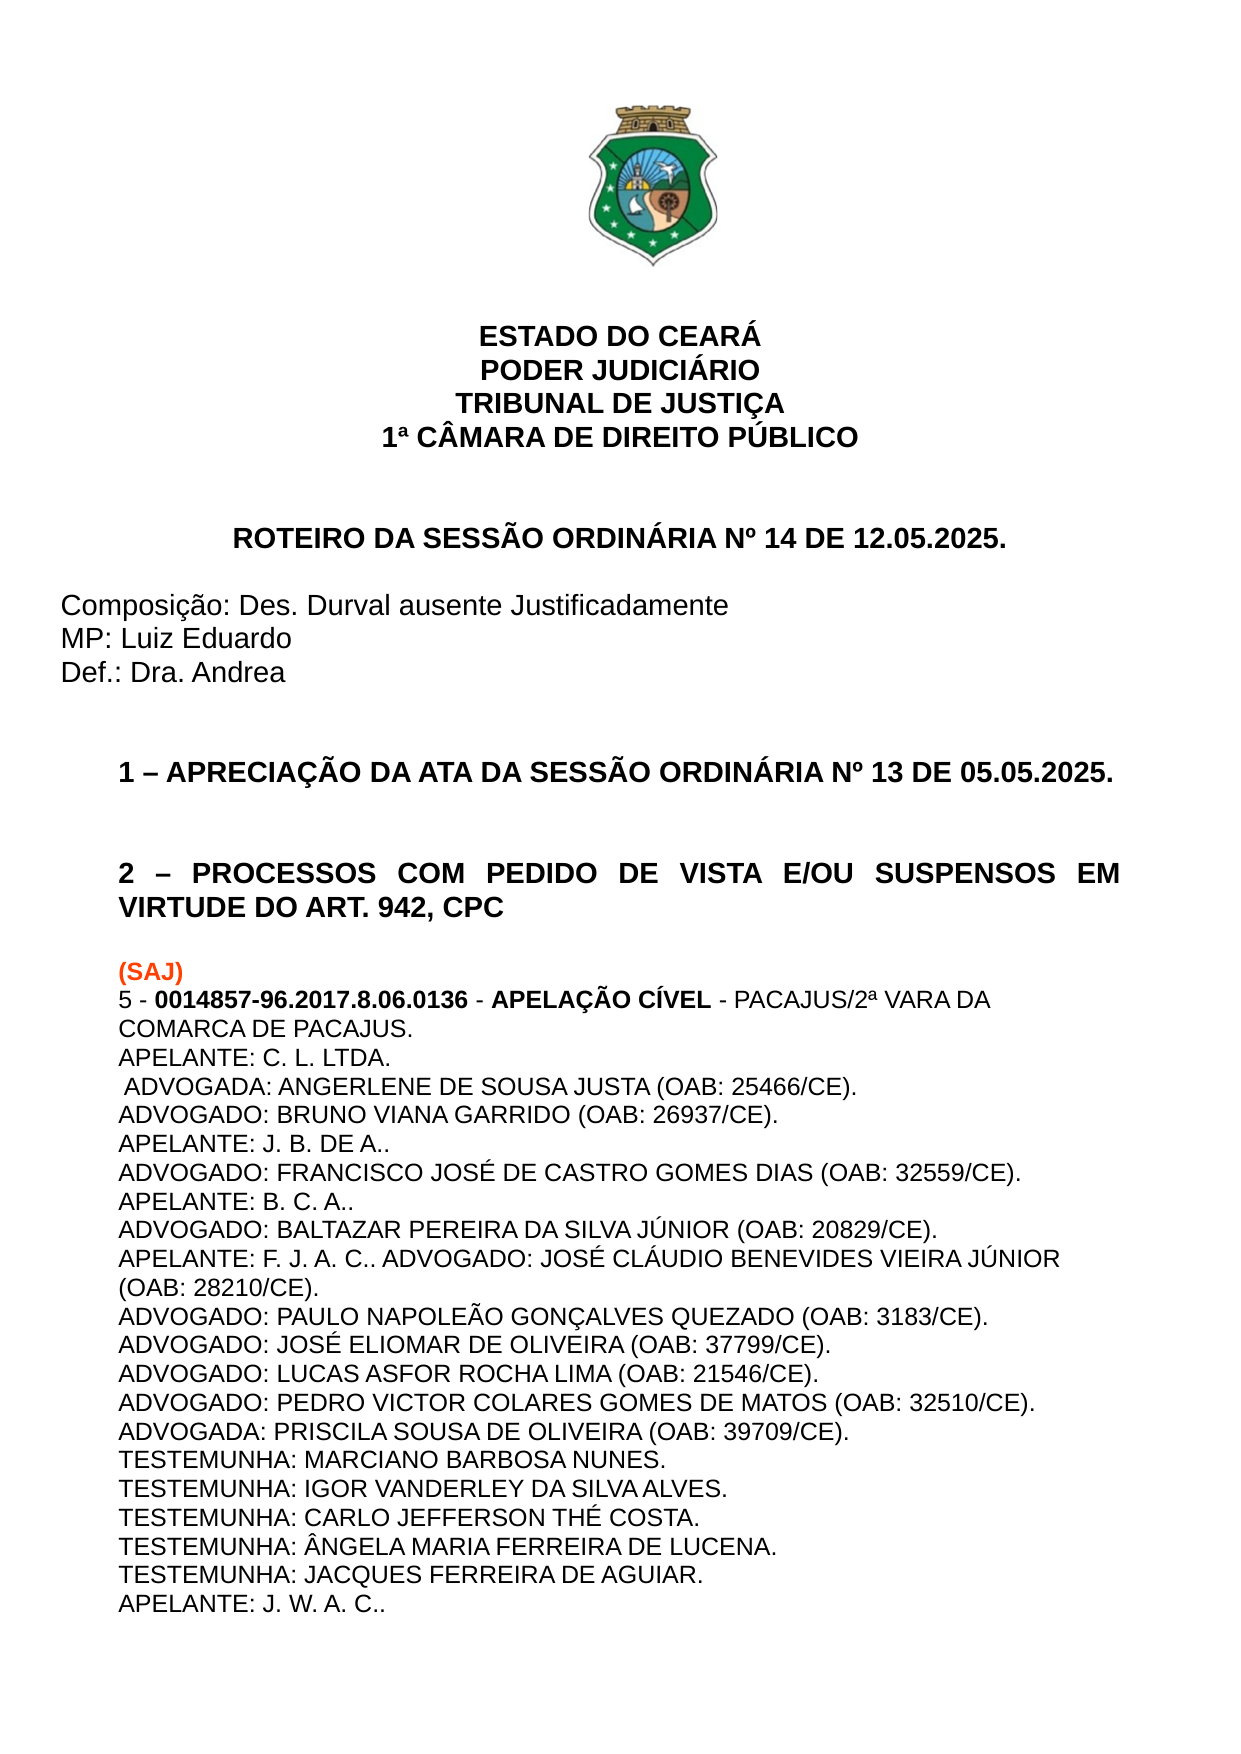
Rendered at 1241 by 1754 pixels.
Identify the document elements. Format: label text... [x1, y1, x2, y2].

text APELANTE: C. L. LTDA. [118, 1043, 1122, 1072]
text APELANTE: J. B. DE A.. [118, 1129, 1122, 1158]
text TESTEMUNHA: ÂNGELA MARIA FERREIRA DE LUCENA. [118, 1532, 1122, 1560]
text 2 – PROCESSOS COM PEDIDO DE VISTA E/OU SUSPENSOS EM VIRTUDE DO ART. 942, CPC [118, 856, 1122, 923]
text ADVOGADO: FRANCISCO JOSÉ DE CASTRO GOMES DIAS (OAB: 32559/CE). [118, 1158, 1122, 1187]
text APELANTE: F. J. A. C.. ADVOGADO: JOSÉ CLÁUDIO BENEVIDES VIEIRA JÚNIOR (OAB: 28210/CE). [118, 1244, 1122, 1302]
text ADVOGADO: PEDRO VICTOR COLARES GOMES DE MATOS (OAB: 32510/CE). ADVOGADA: PRISCILA SOUSA DE OLIVEIRA (OAB: 39709/CE). [118, 1388, 1122, 1445]
text ADVOGADA: ANGERLENE DE SOUSA JUSTA (OAB: 25466/CE). [118, 1072, 1122, 1100]
text TESTEMUNHA: MARCIANO BARBOSA NUNES. [118, 1445, 1122, 1474]
text TESTEMUNHA: CARLO JEFFERSON THÉ COSTA. [118, 1503, 1122, 1532]
text ROTEIRO DA SESSÃO ORDINÁRIA Nº 14 DE 12.05.2025. [118, 521, 1122, 554]
picture [588, 105, 718, 267]
text ADVOGADO: JOSÉ ELIOMAR DE OLIVEIRA (OAB: 37799/CE). [118, 1330, 1122, 1359]
text TRIBUNAL DE JUSTIÇA [118, 386, 1122, 420]
text ADVOGADO: LUCAS ASFOR ROCHA LIMA (OAB: 21546/CE). [118, 1359, 1122, 1388]
text MP: Luiz Eduardo Def.: Dra. Andrea [60, 621, 1122, 688]
text ADVOGADO: PAULO NAPOLEÃO GONÇALVES QUEZADO (OAB: 3183/CE). [118, 1302, 1122, 1330]
text ADVOGADO: BRUNO VIANA GARRIDO (OAB: 26937/CE). [118, 1100, 1122, 1129]
text 1ª CÂMARA DE DIREITO PÚBLICO [118, 420, 1122, 453]
text APELANTE: J. W. A. C.. [118, 1589, 1122, 1618]
text (SAJ) [118, 957, 1122, 985]
text Composição: Des. Durval ausente Justificadamente [60, 588, 1122, 621]
text ESTADO DO CEARÁ [118, 319, 1122, 353]
text ADVOGADO: BALTAZAR PEREIRA DA SILVA JÚNIOR (OAB: 20829/CE). [118, 1215, 1122, 1244]
text APELANTE: B. C. A.. [118, 1187, 1122, 1215]
text TESTEMUNHA: JACQUES FERREIRA DE AGUIAR. [118, 1560, 1122, 1589]
text TESTEMUNHA: IGOR VANDERLEY DA SILVA ALVES. [118, 1474, 1122, 1503]
text 1 – APRECIAÇÃO DA ATA DA SESSÃO ORDINÁRIA Nº 13 DE 05.05.2025. [118, 755, 1122, 789]
text 5 - 0014857-96.2017.8.06.0136 - APELAÇÃO CÍVEL - PACAJUS/2ª VARA DA COMARCA DE PACAJUS. [118, 985, 1122, 1043]
text PODER JUDICIÁRIO [118, 353, 1122, 386]
